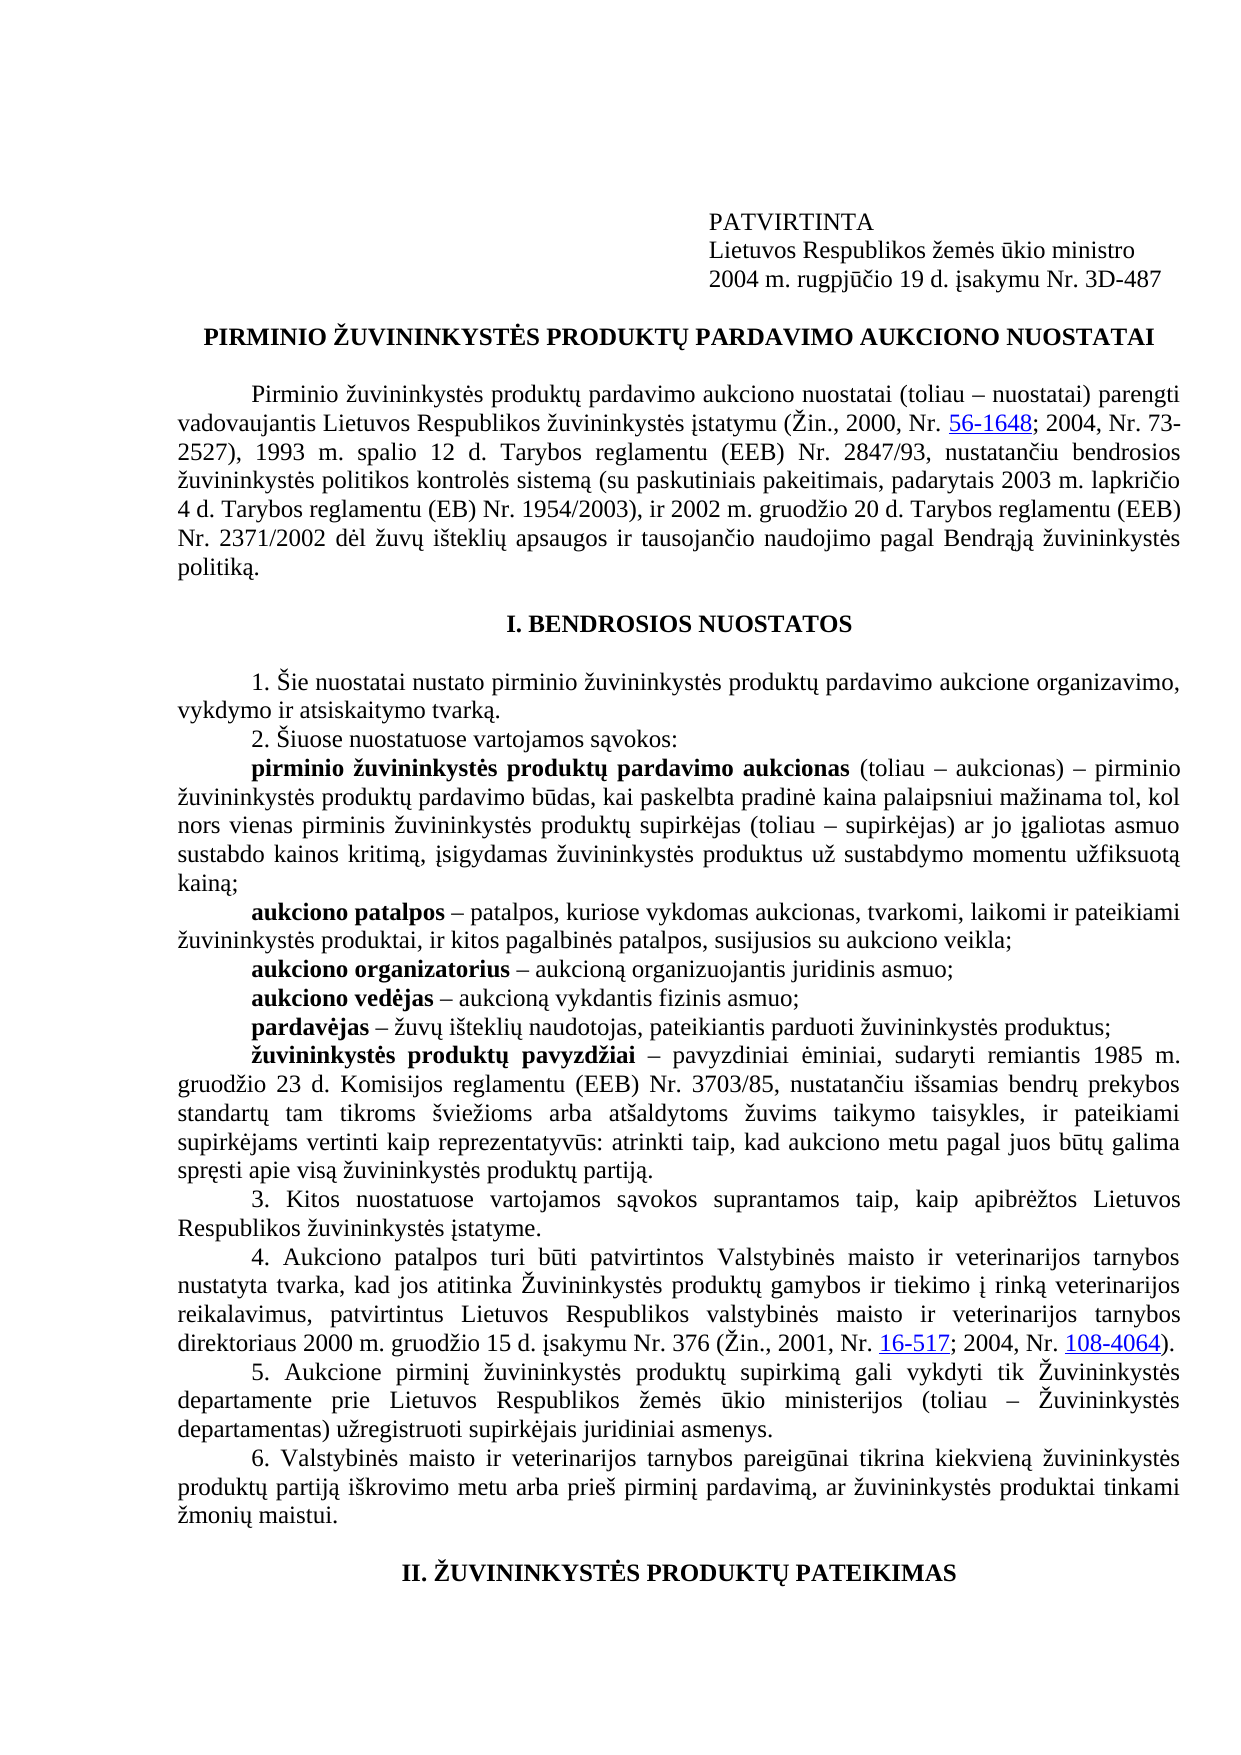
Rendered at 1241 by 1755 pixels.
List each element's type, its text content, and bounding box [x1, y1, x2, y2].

text 5. Aukcione pirminį žuvininkystės produktų supirkimą gali vykdyti tik Žuvininkystės departamente prie Lietuvos Respublikos žemės ūkio ministerijos (toliau – Žuvininkystės departamentas) užregistruoti supirkėjais juridiniai asmenys. [177, 1357, 1181, 1443]
text aukciono patalpos – patalpos, kuriose vykdomas aukcionas, tvarkomi, laikomi ir pateikiami žuvininkystės produktai, ir kitos pagalbinės patalpos, susijusios su aukciono veikla; [177, 897, 1181, 954]
text II. ŽUVININKYSTĖS PRODUKTŲ PATEIKIMAS [177, 1558, 1181, 1587]
text PIRMINIO ŽUVININKYSTĖS PRODUKTŲ PARDAVIMO AUKCIONO NUOSTATAI [177, 322, 1181, 350]
text 1. Šie nuostatai nustato pirminio žuvininkystės produktų pardavimo aukcione organizavimo, vykdymo ir atsiskaitymo tvarką. [177, 667, 1181, 724]
text aukciono organizatorius – aukcioną organizuojantis juridinis asmuo; [177, 954, 1181, 983]
text pardavėjas – žuvų išteklių naudotojas, pateikiantis parduoti žuvininkystės produktus; [177, 1012, 1181, 1040]
text I. BENDROSIOS NUOSTATOS [177, 609, 1181, 638]
text Lietuvos Respublikos žemės ūkio ministro [177, 235, 1181, 264]
text 3. Kitos nuostatuose vartojamos sąvokos suprantamos taip, kaip apibrėžtos Lietuvos Respublikos žuvininkystės įstatyme. [177, 1184, 1181, 1242]
text aukciono vedėjas – aukcioną vykdantis fizinis asmuo; [177, 983, 1181, 1012]
text žuvininkystės produktų pavyzdžiai – pavyzdiniai ėminiai, sudaryti remiantis 1985 m. gruodžio 23 d. Komisijos reglamentu (EEB) Nr. 3703/85, nustatančiu išsamias bendrų prekybos standartų tam tikroms šviežioms arba atšaldytoms žuvims taikymo taisykles, ir pateikiami supirkėjams vertinti kaip reprezentatyvūs: atrinkti taip, kad aukciono metu pagal juos būtų galima spręsti apie visą žuvininkystės produktų partiją. [177, 1040, 1181, 1184]
text 2004 m. rugpjūčio 19 d. įsakymu Nr. 3D-487 [177, 264, 1181, 293]
text pirminio žuvininkystės produktų pardavimo aukcionas (toliau – aukcionas) – pirminio žuvininkystės produktų pardavimo būdas, kai paskelbta pradinė kaina palaipsniui mažinama tol, kol nors vienas pirminis žuvininkystės produktų supirkėjas (toliau – supirkėjas) ar jo įgaliotas asmuo sustabdo kainos kritimą, įsigydamas žuvininkystės produktus už sustabdymo momentu užfiksuotą kainą; [177, 753, 1181, 897]
text PATVIRTINTA [177, 207, 1181, 235]
text 4. Aukciono patalpos turi būti patvirtintos Valstybinės maisto ir veterinarijos tarnybos nustatyta tvarka, kad jos atitinka Žuvininkystės produktų gamybos ir tiekimo į rinką veterinarijos reikalavimus, patvirtintus Lietuvos Respublikos valstybinės maisto ir veterinarijos tarnybos direktoriaus 2000 m. gruodžio 15 d. įsakymu Nr. 376 (Žin., 2001, Nr. 16-517; 2004, Nr. 108-4064). [177, 1242, 1181, 1357]
text 2. Šiuose nuostatuose vartojamos sąvokos: [177, 724, 1181, 753]
text 6. Valstybinės maisto ir veterinarijos tarnybos pareigūnai tikrina kiekvieną žuvininkystės produktų partiją iškrovimo metu arba prieš pirminį pardavimą, ar žuvininkystės produktai tinkami žmonių maistui. [177, 1443, 1181, 1529]
text Pirminio žuvininkystės produktų pardavimo aukciono nuostatai (toliau – nuostatai) parengti vadovaujantis Lietuvos Respublikos žuvininkystės įstatymu (Žin., 2000, Nr. 56-1648; 2004, Nr. 73- 2527), 1993 m. spalio 12 d. Tarybos reglamentu (EEB) Nr. 2847/93, nustatančiu bendrosios žuvininkystės politikos kontrolės sistemą (su paskutiniais pakeitimais, padarytais 2003 m. lapkričio 4 d. Tarybos reglamentu (EB) Nr. 1954/2003), ir 2002 m. gruodžio 20 d. Tarybos reglamentu (EEB) Nr. 2371/2002 dėl žuvų išteklių apsaugos ir tausojančio naudojimo pagal Bendrąją žuvininkystės politiką. [177, 379, 1181, 580]
